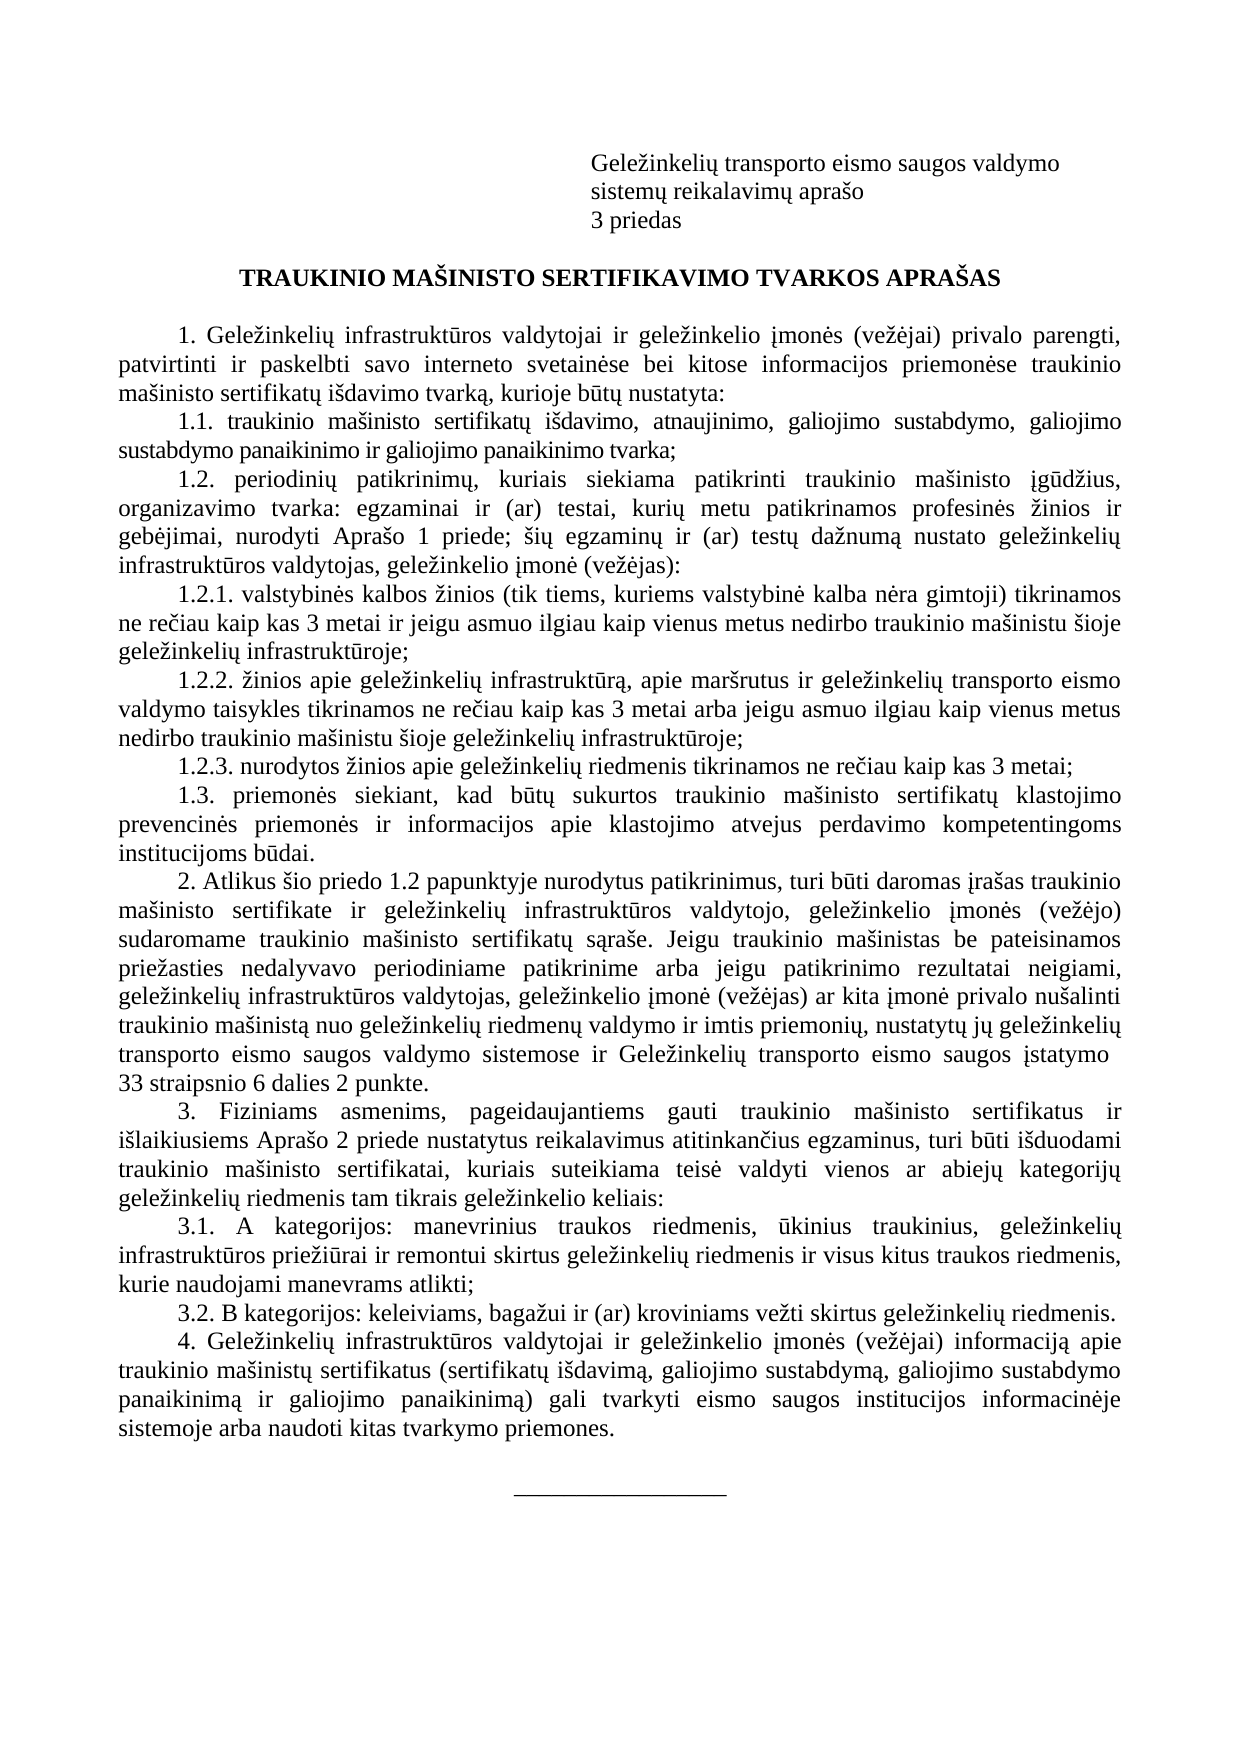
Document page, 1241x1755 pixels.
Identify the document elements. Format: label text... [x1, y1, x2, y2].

text 1. Geležinkelių infrastruktūros valdytojai ir geležinkelio įmonės (vežėjai) privalo parengti, patvirtinti ir paskelbti savo interneto svetainėse bei kitose informacijos priemonėse traukinio mašinisto sertifikatų išdavimo tvarką, kurioje būtų nustatyta: [118, 320, 1122, 406]
text 1.3. priemonės siekiant, kad būtų sukurtos traukinio mašinisto sertifikatų klastojimo prevencinės priemonės ir informacijos apie klastojimo atvejus perdavimo kompetentingoms institucijoms būdai. [118, 780, 1122, 866]
text 1.2. periodinių patikrinimų, kuriais siekiama patikrinti traukinio mašinisto įgūdžius, organizavimo tvarka: egzaminai ir (ar) testai, kurių metu patikrinamos profesinės žinios ir gebėjimai, nurodyti Aprašo 1 priede; šių egzaminų ir (ar) testų dažnumą nustato geležinkelių infrastruktūros valdytojas, geležinkelio įmonė (vežėjas): [118, 464, 1122, 579]
text sistemų reikalavimų aprašo [591, 176, 1122, 205]
text 1.2.3. nurodytos žinios apie geležinkelių riedmenis tikrinamos ne rečiau kaip kas 3 metai; [118, 751, 1122, 780]
text 2. Atlikus šio priedo 1.2 papunktyje nurodytus patikrinimus, turi būti daromas įrašas traukinio mašinisto sertifikate ir geležinkelių infrastruktūros valdytojo, geležinkelio įmonės (vežėjo) sudaromame traukinio mašinisto sertifikatų sąraše. Jeigu traukinio mašinistas be pateisinamos priežasties nedalyvavo periodiniame patikrinime arba jeigu patikrinimo rezultatai neigiami, geležinkelių infrastruktūros valdytojas, geležinkelio įmonė (vežėjas) ar kita įmonė privalo nušalinti traukinio mašinistą nuo geležinkelių riedmenų valdymo ir imtis priemonių, nustatytų jų geležinkelių transporto eismo saugos valdymo sistemose ir Geležinkelių transporto eismo saugos įstatymo 33 straipsnio 6 dalies 2 punkte. [118, 866, 1122, 1096]
text Geležinkelių transporto eismo saugos valdymo [591, 148, 1122, 176]
text 3.2. B kategorijos: keleiviams, bagažui ir (ar) kroviniams vežti skirtus geležinkelių riedmenis. [118, 1298, 1122, 1326]
text TRAUKINIO MAŠINISTO SERTIFIKAVIMO TVARKOS APRAŠAS [118, 263, 1122, 291]
text 1.2.2. žinios apie geležinkelių infrastruktūrą, apie maršrutus ir geležinkelių transporto eismo valdymo taisykles tikrinamos ne rečiau kaip kas 3 metai arba jeigu asmuo ilgiau kaip vienus metus nedirbo traukinio mašinistu šioje geležinkelių infrastruktūroje; [118, 665, 1122, 751]
text 1.2.1. valstybinės kalbos žinios (tik tiems, kuriems valstybinė kalba nėra gimtoji) tikrinamos ne rečiau kaip kas 3 metai ir jeigu asmuo ilgiau kaip vienus metus nedirbo traukinio mašinistu šioje geležinkelių infrastruktūroje; [118, 579, 1122, 665]
text 3 priedas [591, 205, 1122, 234]
text _________________ [118, 1470, 1122, 1499]
text 4. Geležinkelių infrastruktūros valdytojai ir geležinkelio įmonės (vežėjai) informaciją apie traukinio mašinistų sertifikatus (sertifikatų išdavimą, galiojimo sustabdymą, galiojimo sustabdymo panaikinimą ir galiojimo panaikinimą) gali tvarkyti eismo saugos institucijos informacinėje sistemoje arba naudoti kitas tvarkymo priemones. [118, 1326, 1122, 1441]
text 3.1. A kategorijos: manevrinius traukos riedmenis, ūkinius traukinius, geležinkelių infrastruktūros priežiūrai ir remontui skirtus geležinkelių riedmenis ir visus kitus traukos riedmenis, kurie naudojami manevrams atlikti; [118, 1211, 1122, 1298]
text 3. Fiziniams asmenims, pageidaujantiems gauti traukinio mašinisto sertifikatus ir išlaikiusiems Aprašo 2 priede nustatytus reikalavimus atitinkančius egzaminus, turi būti išduodami traukinio mašinisto sertifikatai, kuriais suteikiama teisė valdyti vienos ar abiejų kategorijų geležinkelių riedmenis tam tikrais geležinkelio keliais: [118, 1096, 1122, 1211]
text 1.1. traukinio mašinisto sertifikatų išdavimo, atnaujinimo, galiojimo sustabdymo, galiojimo sustabdymo panaikinimo ir galiojimo panaikinimo tvarka; [118, 406, 1122, 464]
